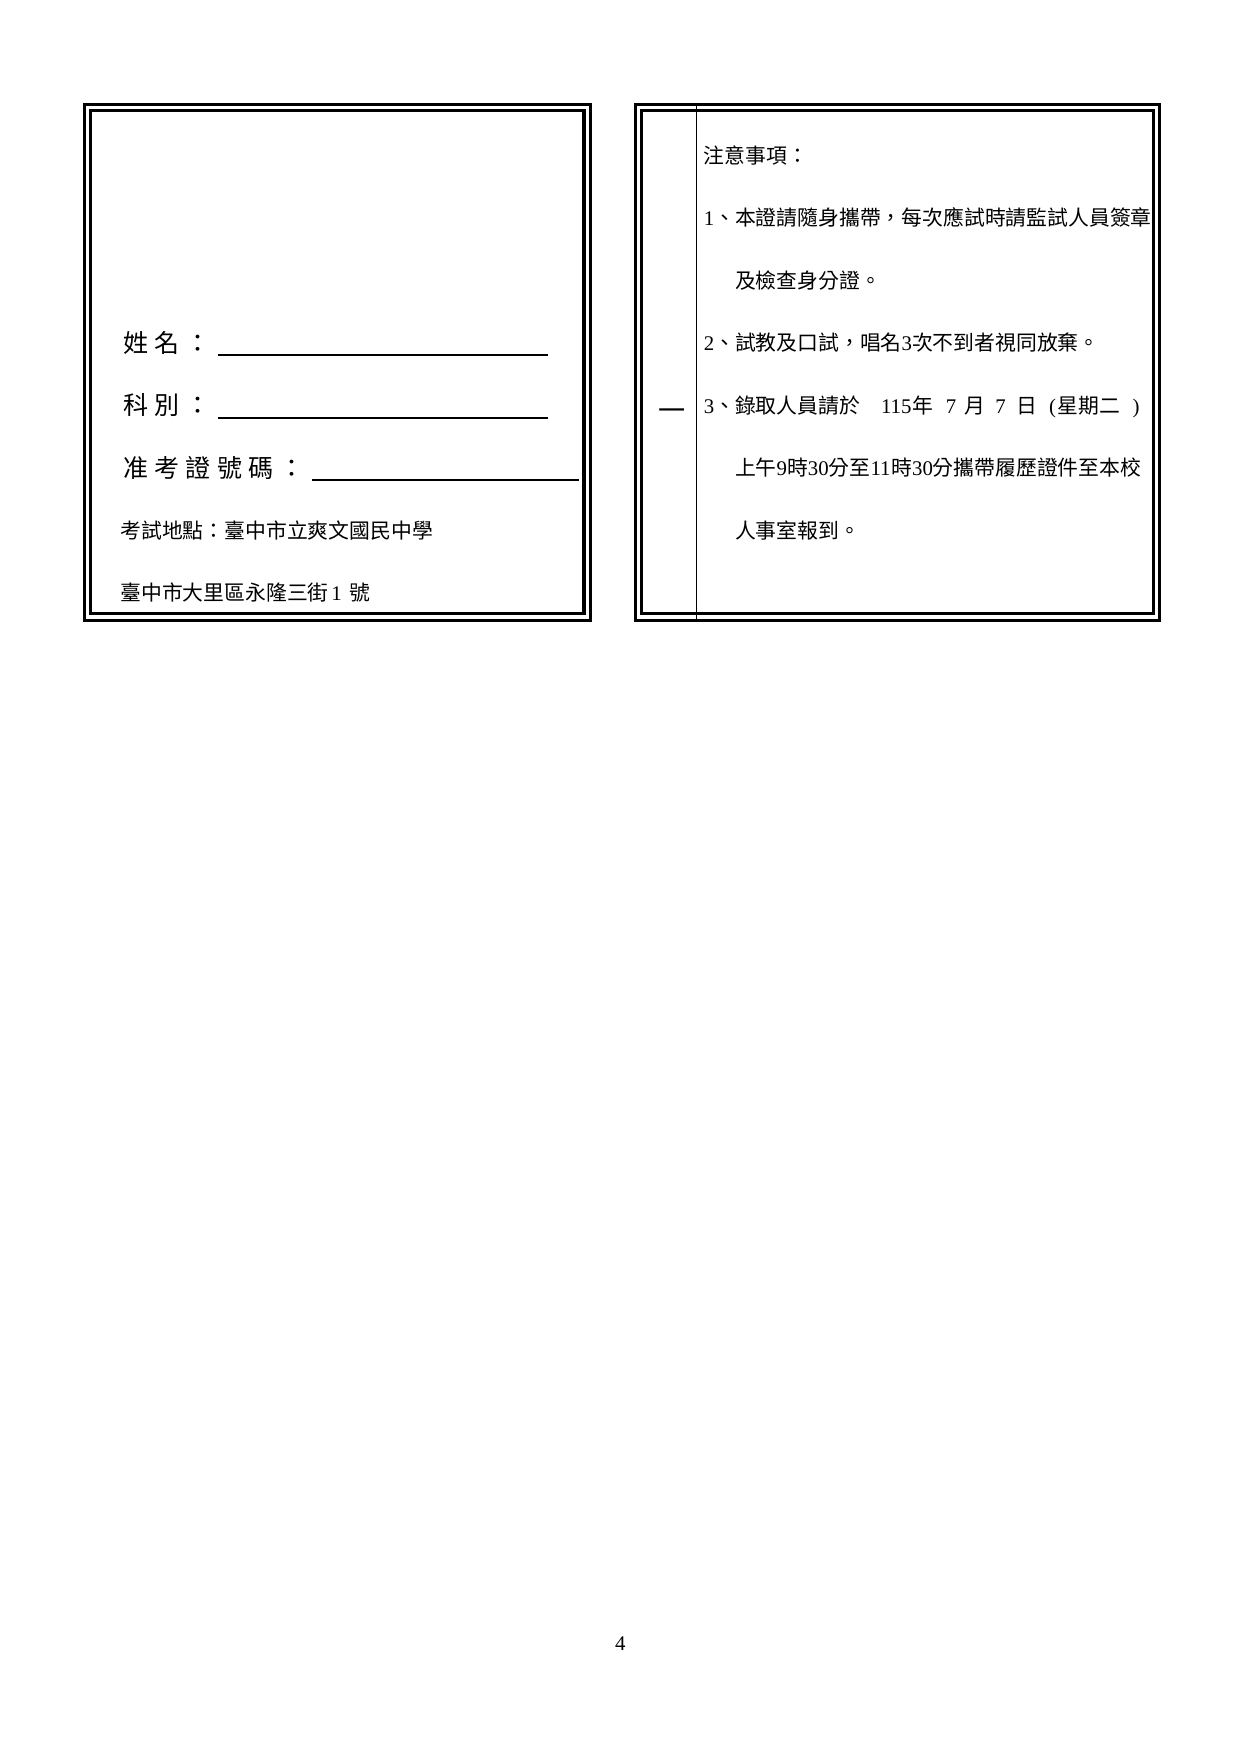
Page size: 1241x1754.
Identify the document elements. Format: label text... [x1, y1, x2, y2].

table_cell 注意事項： 1、本證請隨身攜帶，每次應試時請監試人員簽章及檢查身分證。 2、試教及口試，唱名3次不到者視同放棄。 3、錄取人員請於 115年 7 月 7 日 (星期二 )上午9時30分至11時30分攜帶履歷證件至本校人事室報到。 [697, 106, 1156, 612]
table_cell 姓名： 科別： 准考證號碼： 考試地點：臺中市立爽文國民中學 臺中市大里區永隆三街1 號 [87, 106, 587, 612]
table_cell [592, 103, 634, 612]
table_cell 一 [639, 106, 696, 612]
